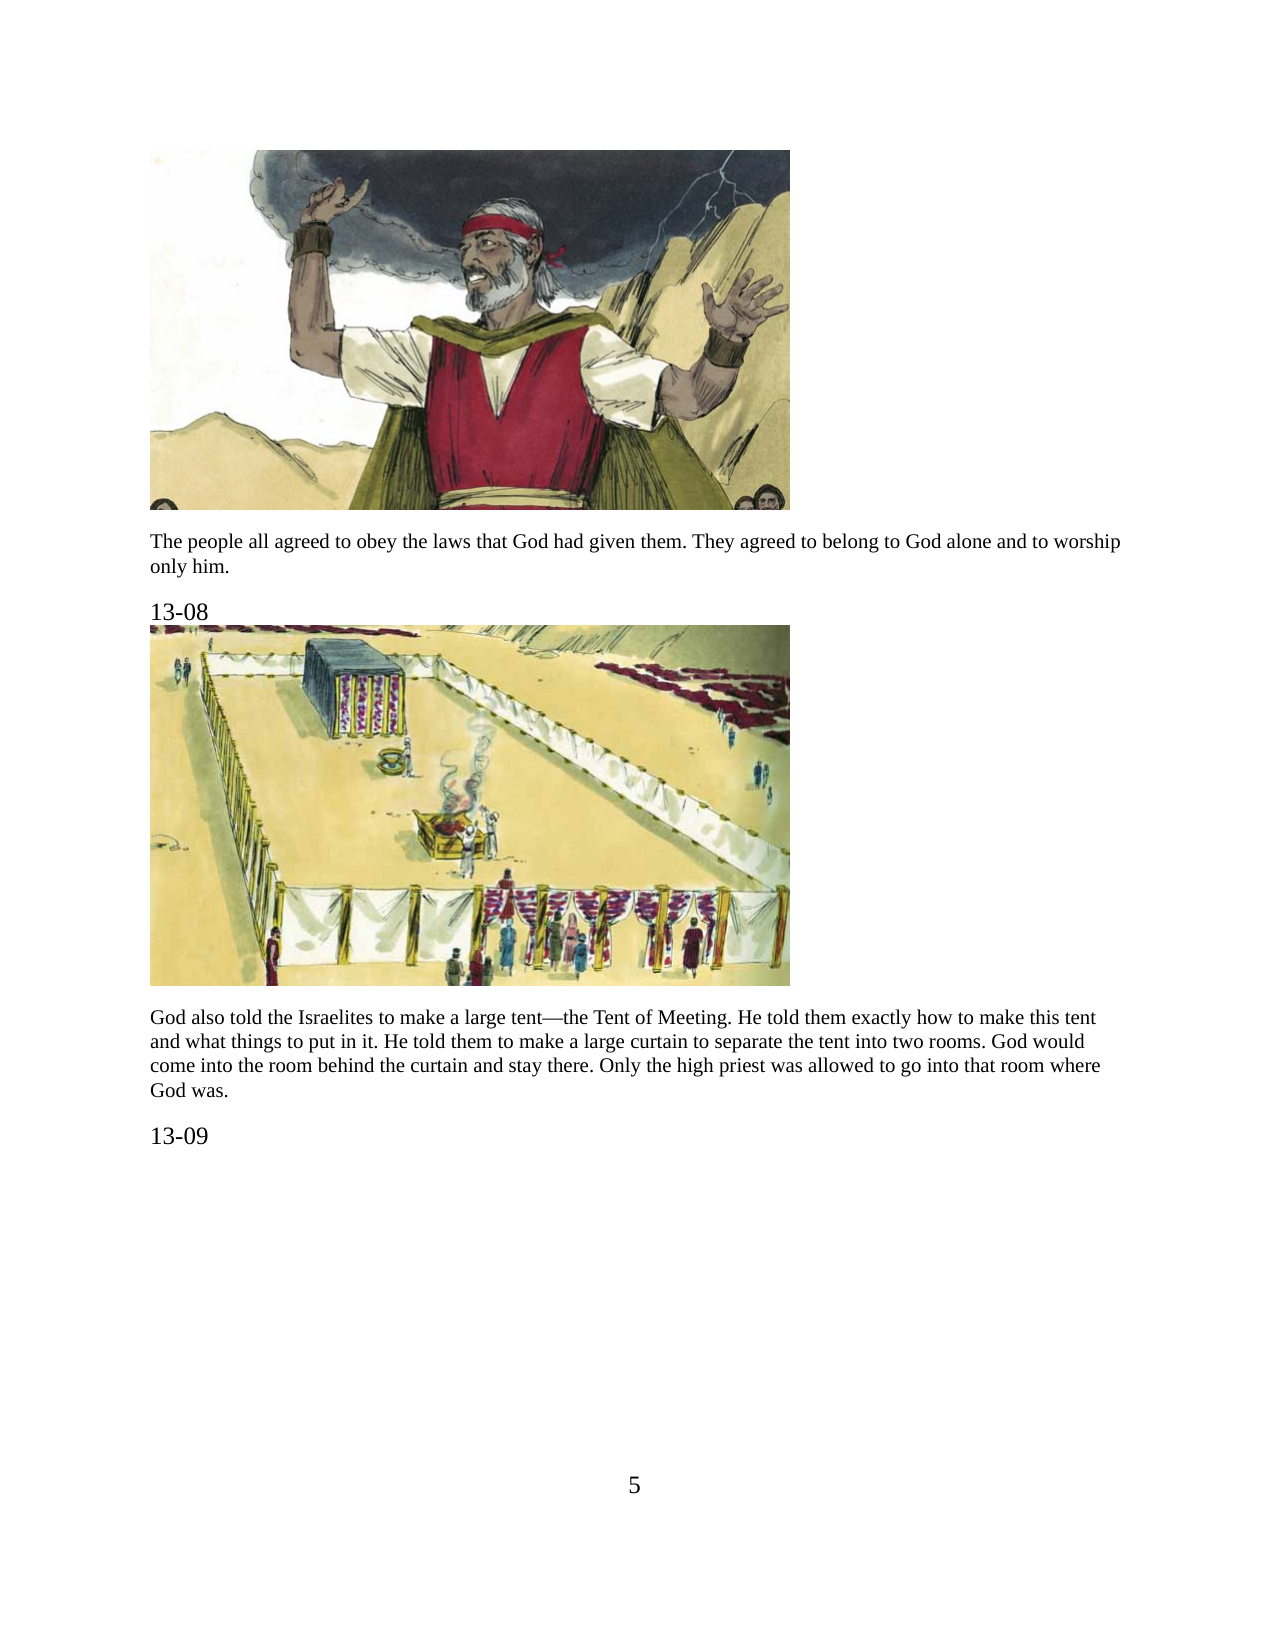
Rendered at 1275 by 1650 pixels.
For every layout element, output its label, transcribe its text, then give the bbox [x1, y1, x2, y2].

picture [150, 625, 790, 986]
subtitle 13-08 [150, 597, 1125, 626]
text The people all agreed to obey the laws that God had given them. They agreed to belong to God alone and to worship only him. [150, 529, 1125, 578]
picture [150, 150, 790, 510]
subtitle 13-09 [150, 1121, 1125, 1150]
text God also told the Israelites to make a large tent—the Tent of Meeting. He told them exactly how to make this tent and what things to put in it. He told them to make a large curtain to separate the tent into two rooms. God would come into the room behind the curtain and stay there. Only the high priest was allowed to go into that room where God was. [150, 1005, 1125, 1102]
